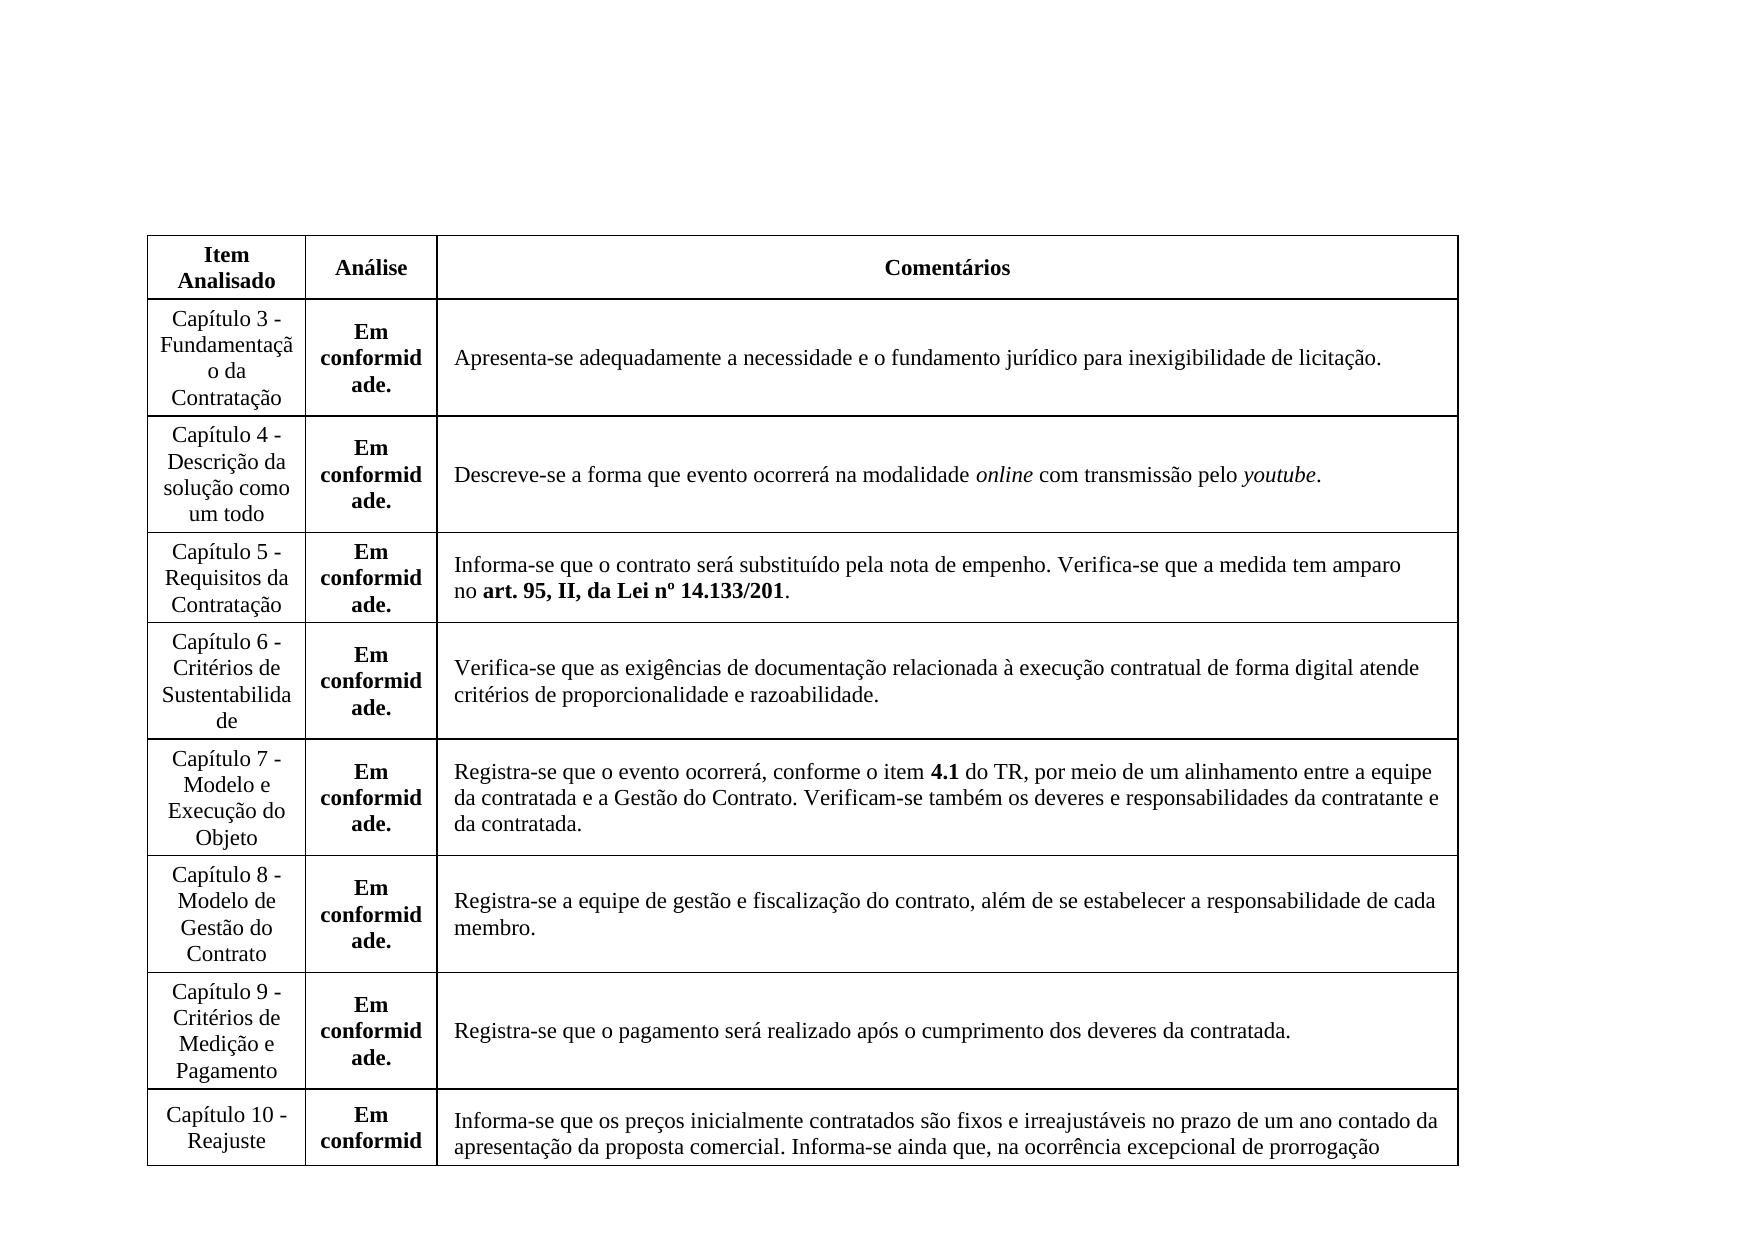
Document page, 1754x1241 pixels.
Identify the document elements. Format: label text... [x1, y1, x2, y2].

table_cell Informa-se que o contrato será substituído pela nota de empenho. Verifica-se que a medida tem amparo no art. 95, II, da Lei nº 14.133/201. [438, 533, 1457, 622]
table_cell Capítulo 9 - Critérios de Medição e Pagamento [148, 973, 305, 1088]
table_cell Em conformidade. [306, 417, 436, 531]
table_cell Verifica-se que as exigências de documentação relacionada à execução contratual de forma digital atende critérios de proporcionalidade e razoabilidade. [438, 623, 1457, 738]
table_header Comentários [438, 236, 1457, 298]
table_header Análise [306, 236, 436, 298]
table_cell Capítulo 10 - Reajuste [148, 1090, 305, 1165]
table_cell Capítulo 4 - Descrição da solução como um todo [148, 417, 305, 531]
table_cell Em conformid [306, 1090, 436, 1165]
table_header Item Analisado [148, 236, 305, 298]
table_cell Registra-se a equipe de gestão e fiscalização do contrato, além de se estabelecer a responsabilidade de cada membro. [438, 856, 1457, 971]
table_cell Capítulo 5 - Requisitos da Contratação [148, 533, 305, 622]
table_cell Em conformidade. [306, 300, 436, 415]
table_cell Capítulo 3 - Fundamentação da Contratação [148, 300, 305, 415]
table_cell Em conformidade. [306, 856, 436, 971]
table_cell Registra-se que o pagamento será realizado após o cumprimento dos deveres da contratada. [438, 973, 1457, 1088]
table_cell Em conformidade. [306, 533, 436, 622]
table_cell Capítulo 8 - Modelo de Gestão do Contrato [148, 856, 305, 971]
table_cell Em conformidade. [306, 623, 436, 738]
table_cell Informa-se que os preços inicialmente contratados são fixos e irreajustáveis no prazo de um ano contado da apresentação da proposta comercial. Informa-se ainda que, na ocorrência excepcional de prorrogação [438, 1090, 1457, 1165]
table_cell Descreve-se a forma que evento ocorrerá na modalidade online com transmissão pelo youtube. [438, 417, 1457, 531]
table_cell Em conformidade. [306, 740, 436, 855]
table_cell Em conformidade. [306, 973, 436, 1088]
table_cell Capítulo 7 - Modelo e Execução do Objeto [148, 740, 305, 855]
table_cell Registra-se que o evento ocorrerá, conforme o item 4.1 do TR, por meio de um alinhamento entre a equipe da contratada e a Gestão do Contrato. Verificam-se também os deveres e responsabilidades da contratante e da contratada. [438, 740, 1457, 855]
table_cell Apresenta-se adequadamente a necessidade e o fundamento jurídico para inexigibilidade de licitação. [438, 300, 1457, 415]
table_cell Capítulo 6 - Critérios de Sustentabilidade [148, 623, 305, 738]
